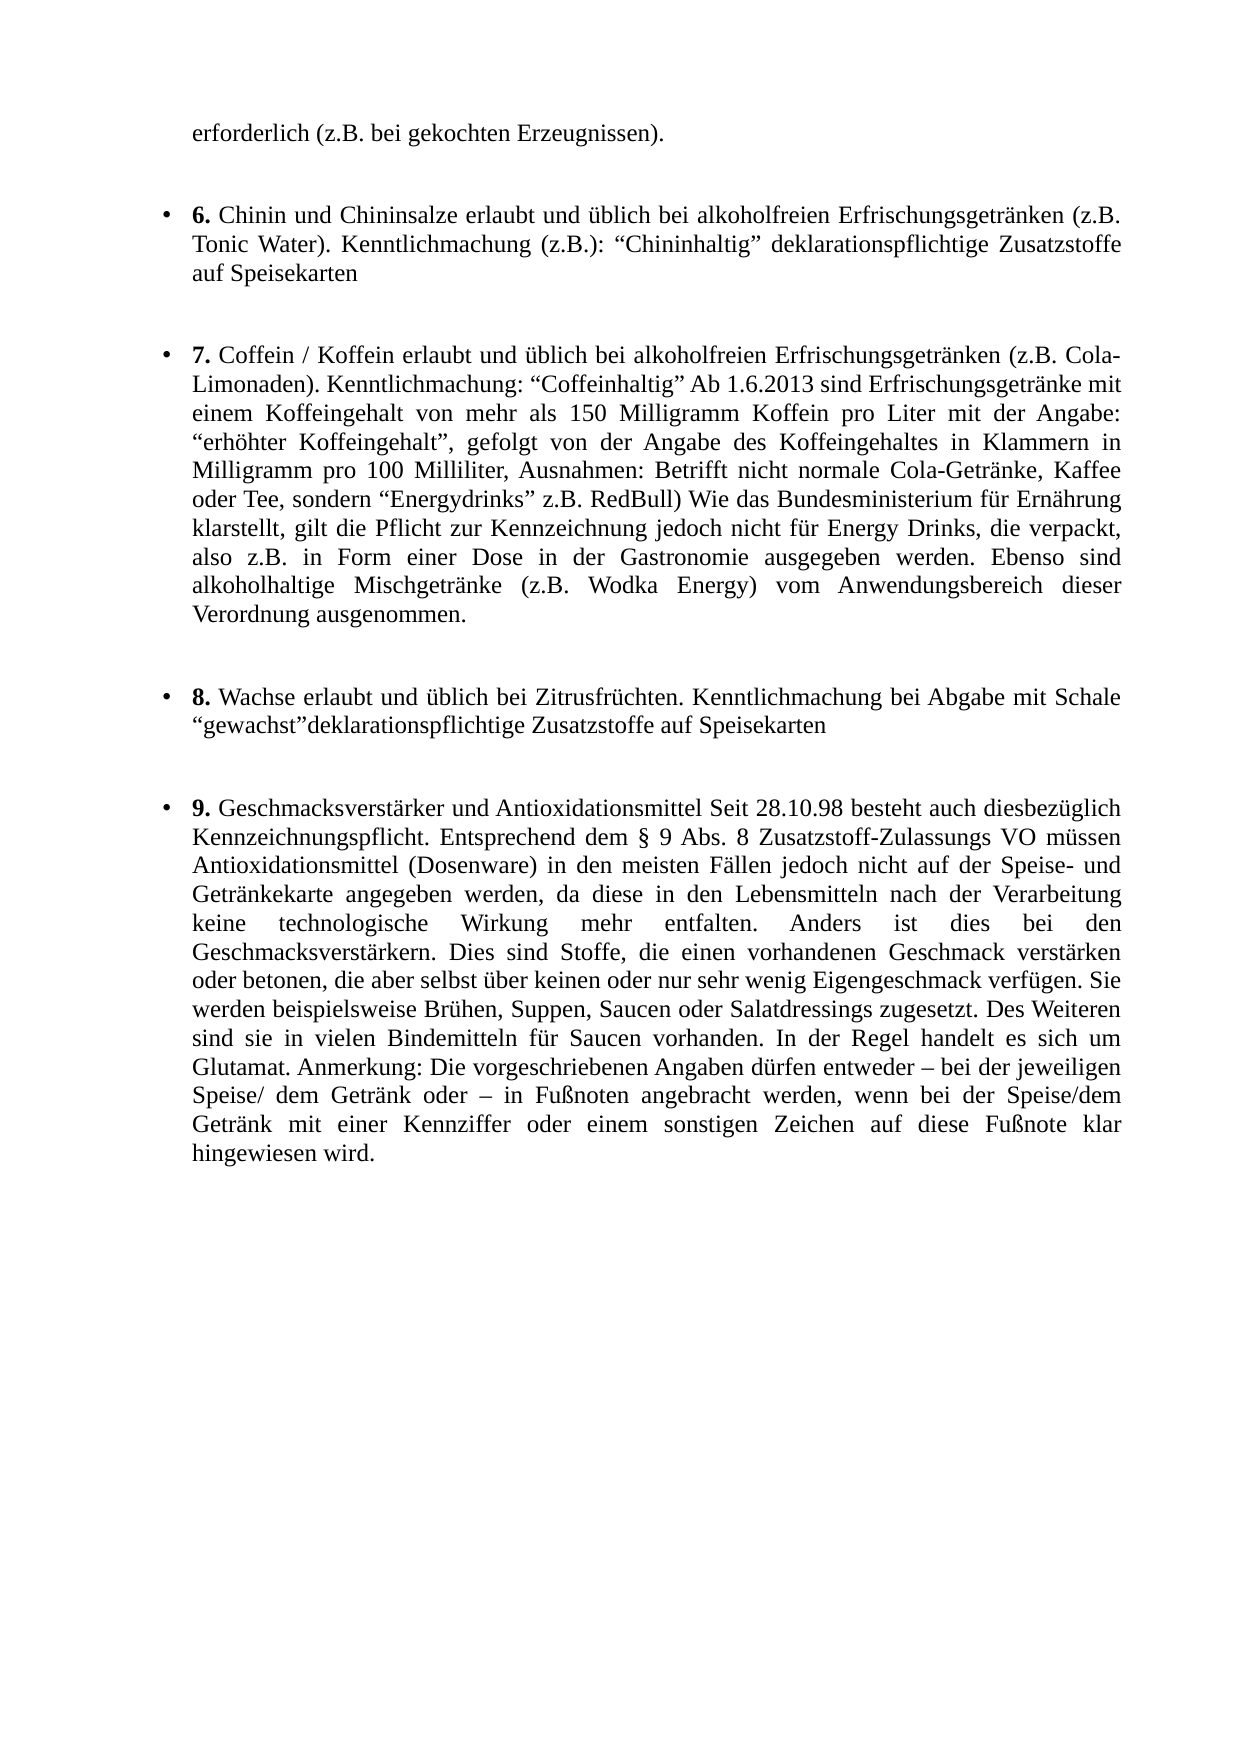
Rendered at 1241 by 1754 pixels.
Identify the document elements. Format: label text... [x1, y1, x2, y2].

list 6. Chinin und Chininsalze erlaubt und üblich bei alkoholfreien Erfrischungsgetränken (z.B. Tonic Water). Kenntlichmachung (z.B.): “Chininhaltig” deklarationspflichtige Zusatzstoffe auf Speisekarten [162, 201, 1122, 287]
list erforderlich (z.B. bei gekochten Erzeugnissen). [162, 118, 1122, 147]
list 8. Wachse erlaubt und üblich bei Zitrusfrüchten. Kenntlichmachung bei Abgabe mit Schale “gewachst”deklarationspflichtige Zusatzstoffe auf Speisekarten [162, 682, 1122, 739]
list 7. Coffein / Koffein erlaubt und üblich bei alkoholfreien Erfrischungsgetränken (z.B. Cola-Limonaden). Kenntlichmachung: “Coffeinhaltig” Ab 1.6.2013 sind Erfrischungsgetränke mit einem Koffeingehalt von mehr als 150 Milligramm Koffein pro Liter mit der Angabe: “erhöhter Koffeingehalt”, gefolgt von der Angabe des Koffeingehaltes in Klammern in Milligramm pro 100 Milliliter, Ausnahmen: Betrifft nicht normale Cola-Getränke, Kaffee oder Tee, sondern “Energydrinks” z.B. RedBull) Wie das Bundesministerium für Ernährung klarstellt, gilt die Pflicht zur Kennzeichnung jedoch nicht für Energy Drinks, die verpackt, also z.B. in Form einer Dose in der Gastronomie ausgegeben werden. Ebenso sind alkoholhaltige Mischgetränke (z.B. Wodka Energy) vom Anwendungsbereich dieser Verordnung ausgenommen. [162, 341, 1122, 628]
list 9. Geschmacksverstärker und Antioxidationsmittel Seit 28.10.98 besteht auch diesbezüglich Kennzeichnungspflicht. Entsprechend dem § 9 Abs. 8 Zusatzstoff-Zulassungs VO müssen Antioxidationsmittel (Dosenware) in den meisten Fällen jedoch nicht auf der Speise- und Getränkekarte angegeben werden, da diese in den Lebensmitteln nach der Verarbeitung keine technologische Wirkung mehr entfalten. Anders ist dies bei den Geschmacksverstärkern. Dies sind Stoffe, die einen vorhandenen Geschmack verstärken oder betonen, die aber selbst über keinen oder nur sehr wenig Eigengeschmack verfügen. Sie werden beispielsweise Brühen, Suppen, Saucen oder Salatdressings zugesetzt. Des Weiteren sind sie in vielen Bindemitteln für Saucen vorhanden. In der Regel handelt es sich um Glutamat. Anmerkung: Die vorgeschriebenen Angaben dürfen entweder – bei der jeweiligen Speise/ dem Getränk oder – in Fußnoten angebracht werden, wenn bei der Speise/dem Getränk mit einer Kennziffer oder einem sonstigen Zeichen auf diese Fußnote klar hingewiesen wird. [162, 793, 1122, 1167]
